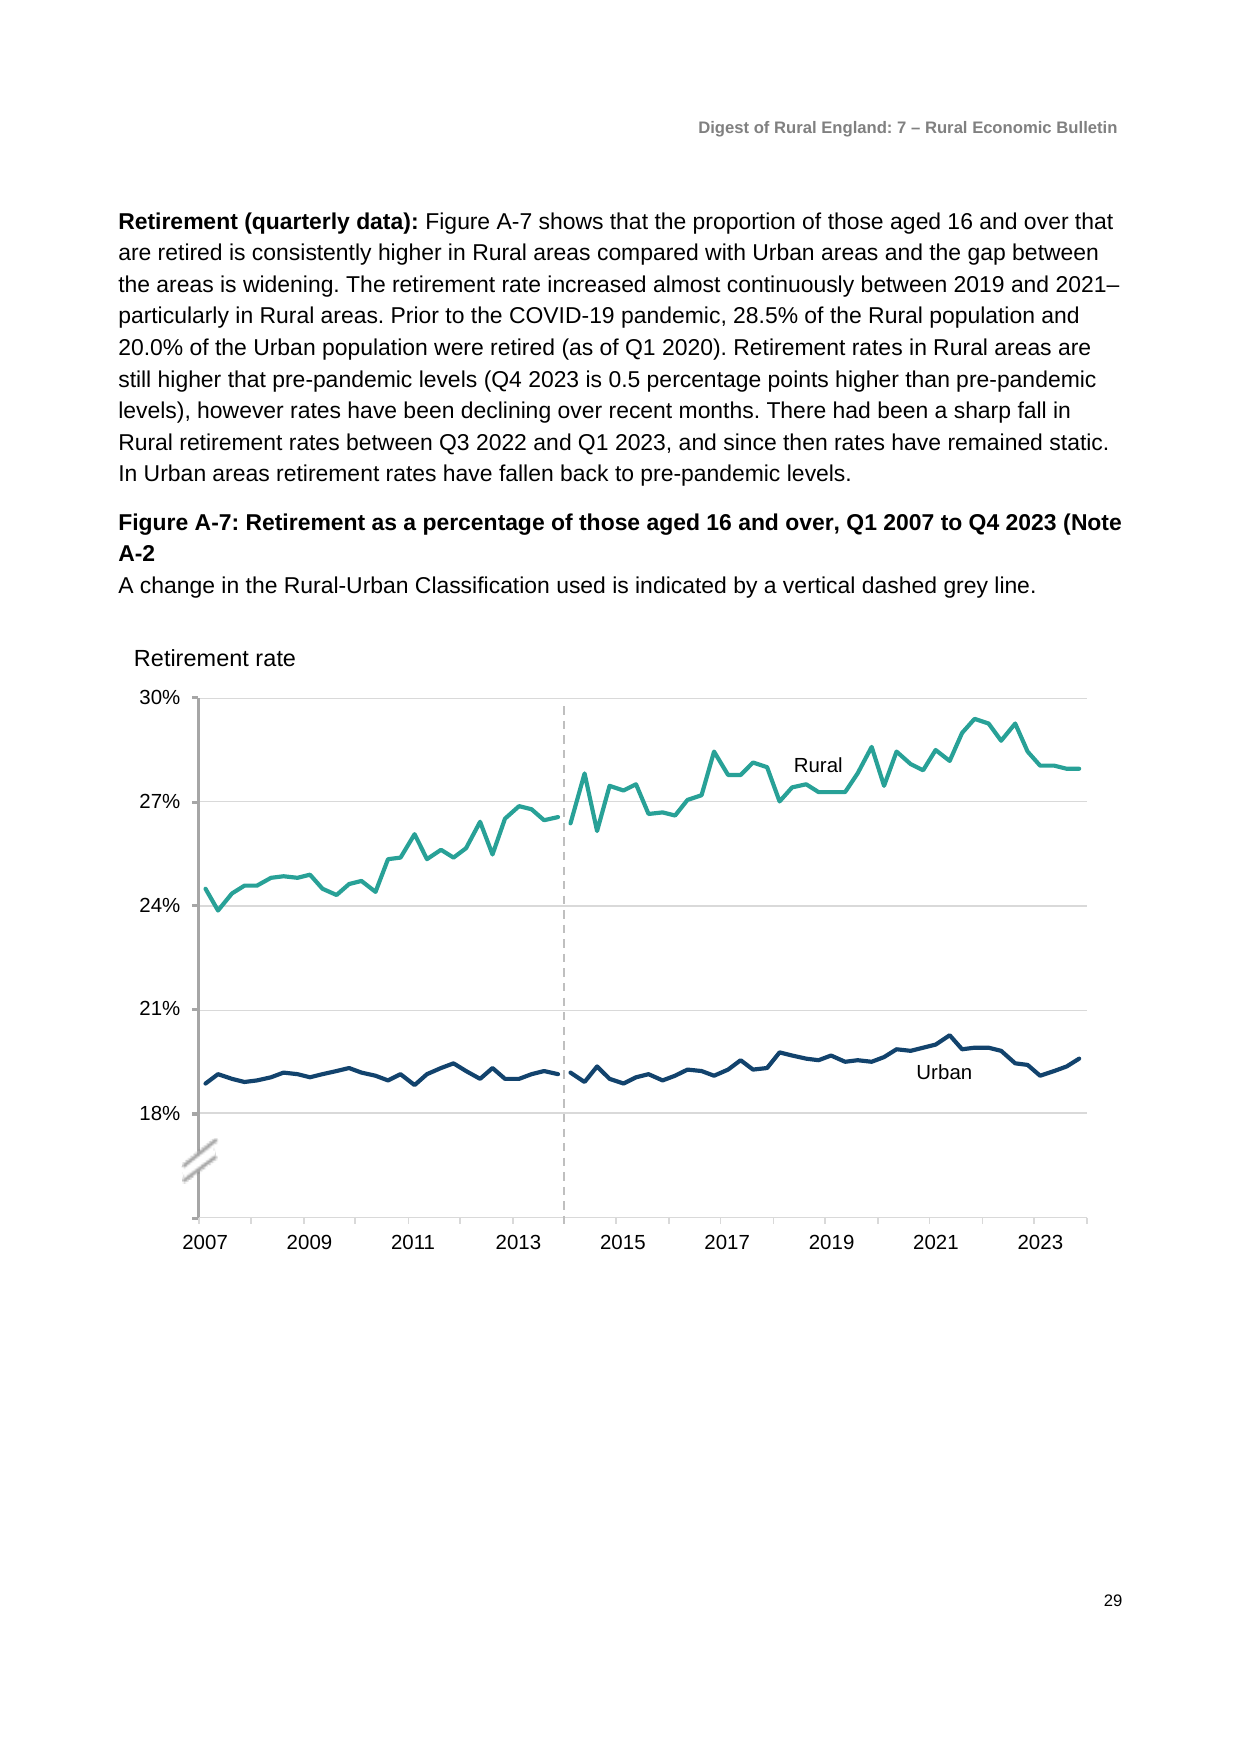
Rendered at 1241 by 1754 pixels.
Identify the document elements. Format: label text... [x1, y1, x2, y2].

text A change in the Rural-Urban Classification used is indicated by a vertical dashed grey line. [118, 572, 1122, 598]
text Retirement (quarterly data): Figure A‑7 shows that the proportion of those aged 16 and over that are retired is consistently higher in Rural areas compared with Urban areas and the gap between the areas is widening. The retirement rate increased almost continuously between 2019 and 2021– particularly in Rural areas. Prior to the COVID-19 pandemic, 28.5% of the Rural population and 20.0% of the Urban population were retired (as of Q1 2020). Retirement rates in Rural areas are still higher that pre-pandemic levels (Q4 2023 is 0.5 percentage points higher than pre-pandemic levels), however rates have been declining over recent months. There had been a sharp fall in Rural retirement rates between Q3 2022 and Q1 2023, and since then rates have remained static. In Urban areas retirement rates have fallen back to pre-pandemic levels. [118, 208, 1122, 487]
text Figure A‑7: Retirement as a percentage of those aged 16 and over, Q1 2007 to Q4 2023 (Note A-2) [118, 508, 1122, 566]
